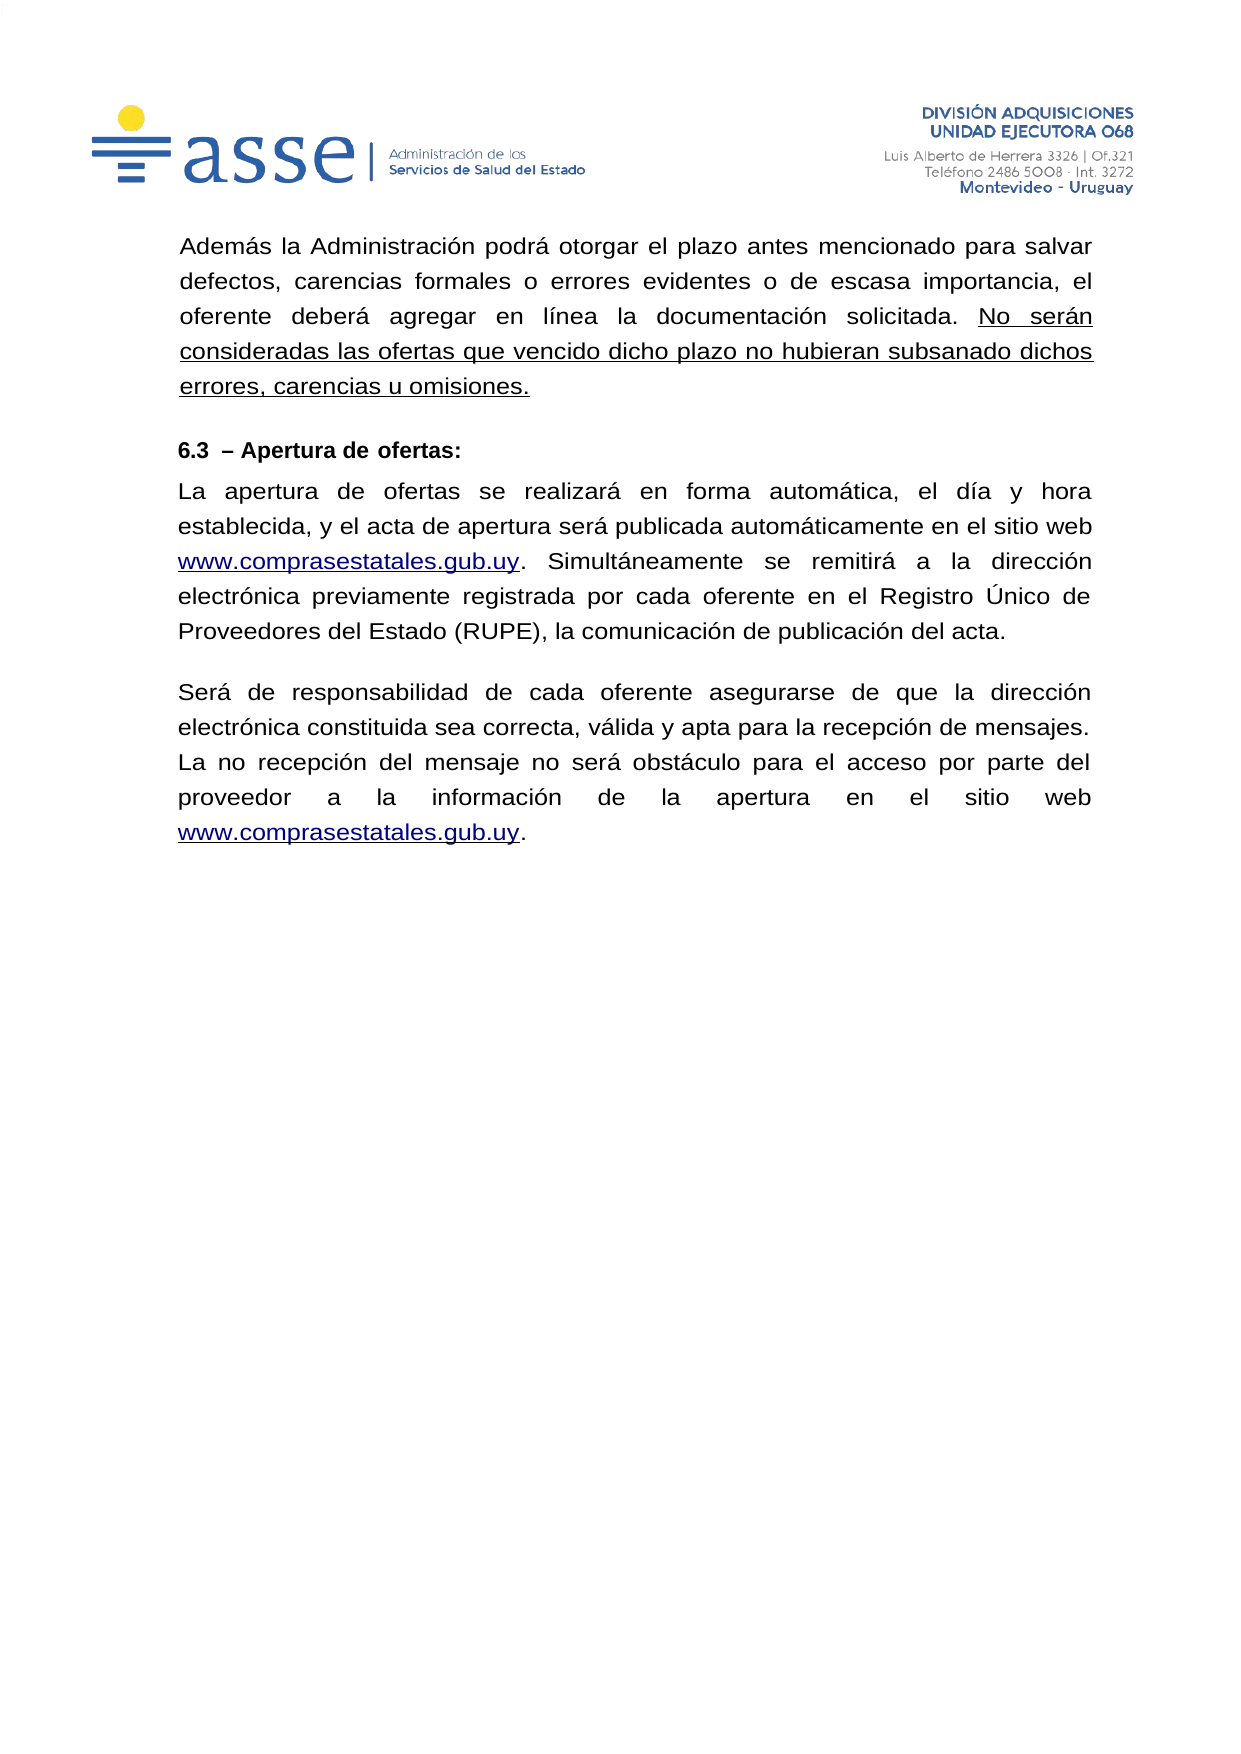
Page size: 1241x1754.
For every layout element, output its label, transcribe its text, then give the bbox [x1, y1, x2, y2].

subtitle – Apertura de ofertas: [178, 437, 1240, 463]
text errores, carencias u omisiones. [179, 362, 1093, 399]
text Además la Administración podrá otorgar el plazo antes mencionado para salvar defectos, carencias formales o errores evidentes o de escasa importancia, el oferente deberá agregar en línea la documentación solicitada. No serán consideradas las ofertas que vencido dicho plazo no hubieran subsanado dichos [179, 233, 1093, 361]
picture [1, 4, 1218, 229]
text La apertura de ofertas se realizará en forma automática, el día y hora establecida, y el acta de apertura será publicada automáticamente en el sitio web www.comprasestatales.gub.uy. Simultáneamente se remitirá a la dirección electrónica previamente registrada por cada oferente en el Registro Único de Proveedores del Estado (RUPE), la comunicación de publicación del acta. [178, 478, 1092, 644]
text Será de responsabilidad de cada oferente asegurarse de que la dirección electrónica constituida sea correcta, válida y apta para la recepción de mensajes. La no recepción del mensaje no será obstáculo para el acceso por parte del proveedor a la información de la apertura en el sitio web www.comprasestatales.gub.uy. [178, 679, 1092, 846]
